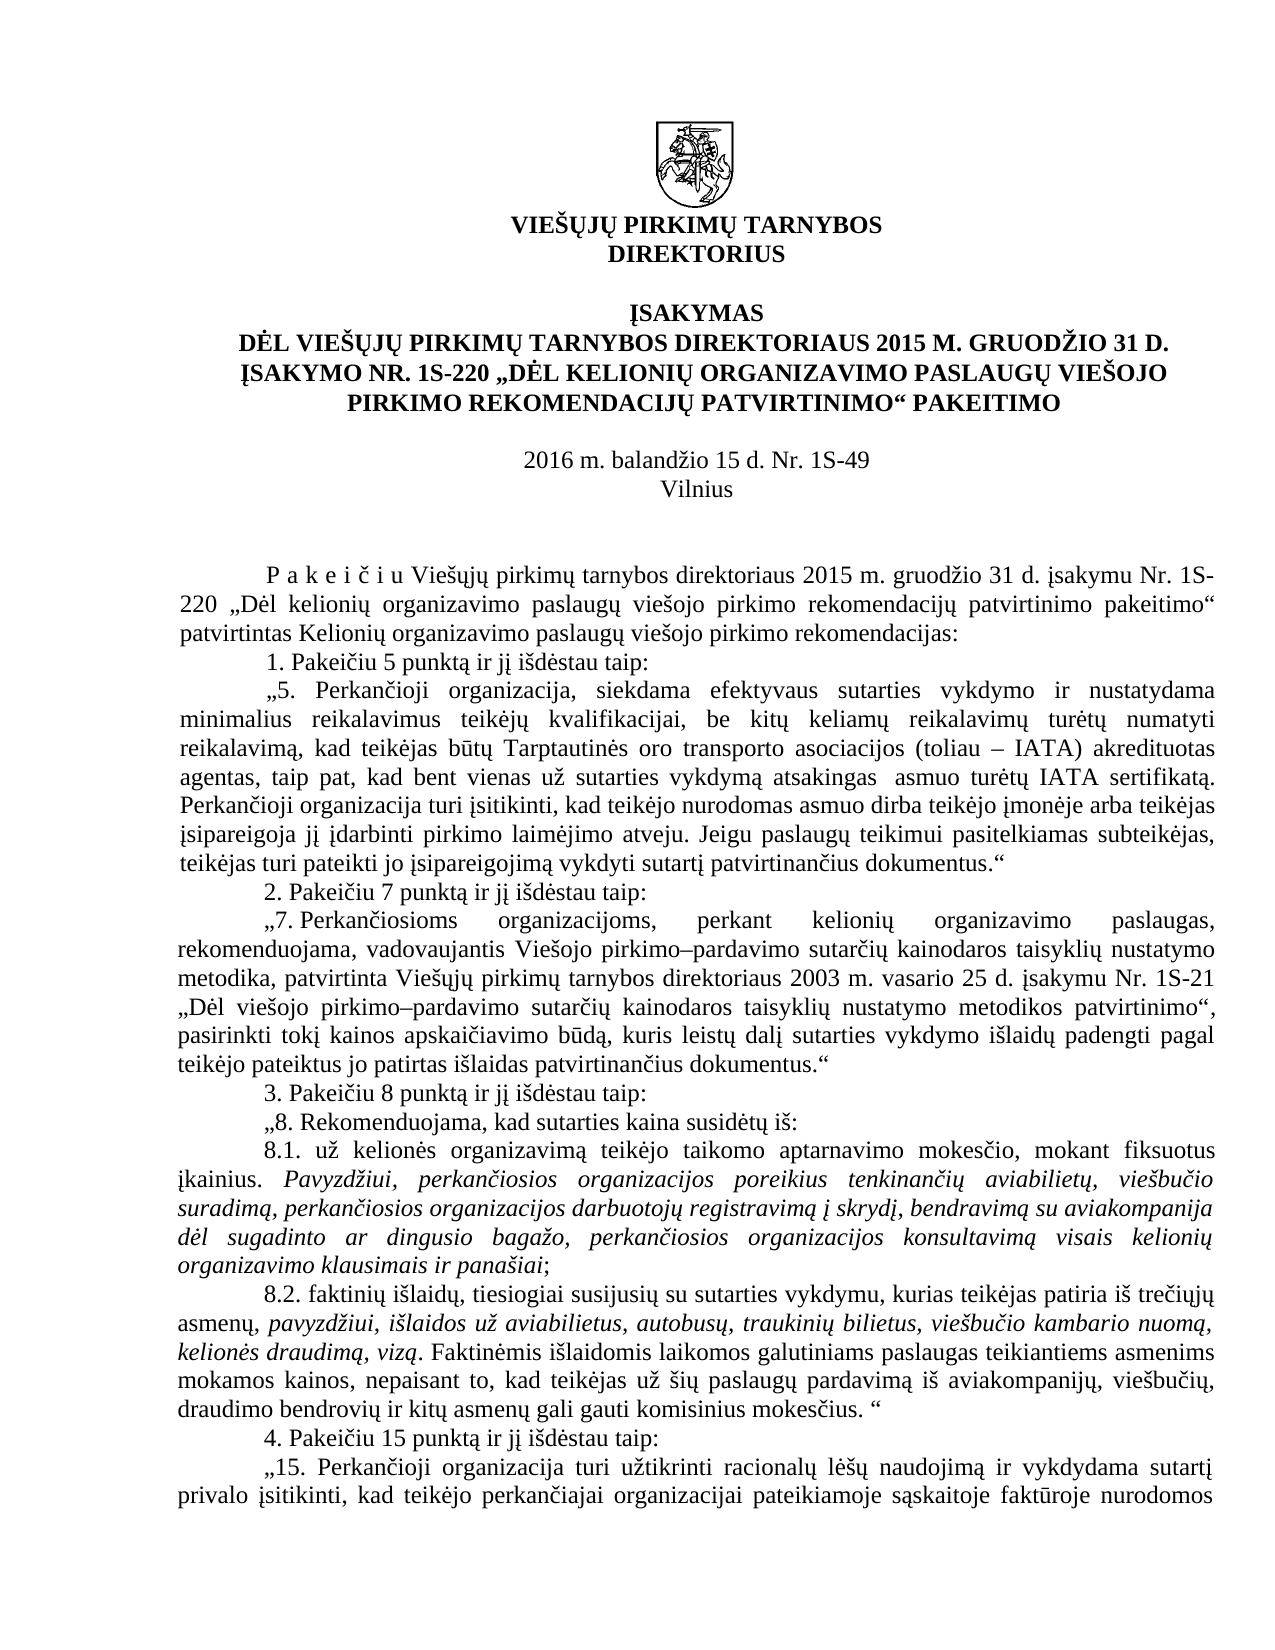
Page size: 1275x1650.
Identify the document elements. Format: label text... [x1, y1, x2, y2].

text ĮSAKYMAS [177, 297, 1216, 327]
text 8.1. už kelionės organizavimą teikėjo taikomo aptarnavimo mokesčio, mokant fiksuotus įkainius. Pavyzdžiui, perkančiosios organizacijos poreikius tenkinančių aviabilietų, viešbučio suradimą, perkančiosios organizacijos darbuotojų registravimą į skrydį, bendravimą su aviakompanija dėl sugadinto ar dingusio bagažo, perkančiosios organizacijos konsultavimą visais kelionių organizavimo klausimais ir panašiai; [177, 1135, 1216, 1279]
text 2016 m. balandžio 15 d. Nr. 1S-49 [177, 445, 1216, 474]
text 8.2. faktinių išlaidų, tiesiogiai susijusių su sutarties vykdymu, kurias teikėjas patiria iš trečiųjų asmenų, pavyzdžiui, išlaidos už aviabilietus, autobusų, traukinių bilietus, viešbučio kambario nuomą, kelionės draudimą, vizą. Faktinėmis išlaidomis laikomos galutiniams paslaugas teikiantiems asmenims mokamos kainos, nepaisant to, kad teikėjas už šių paslaugų pardavimą iš aviakompanijų, viešbučių, draudimo bendrovių ir kitų asmenų gali gauti komisinius mokesčius. “ [177, 1279, 1216, 1423]
text VIEŠŲJŲ PIRKIMŲ TARNYBOS [177, 210, 1216, 239]
text „15. Perkančioji organizacija turi užtikrinti racionalų lėšų naudojimą ir vykdydama sutartį privalo įsitikinti, kad teikėjo perkančiajai organizacijai pateikiamoje sąskaitoje faktūroje nurodomos [177, 1452, 1213, 1509]
text DĖL VIEŠŲJŲ PIRKIMŲ TARNYBOS DIREKTORIAUS 2015 M. GRUODŽIO 31 D. ĮSAKYMO NR. 1S-220 „DĖL KELIONIŲ ORGANIZAVIMO PASLAUGŲ VIEŠOJO PIRKIMO REKOMENDACIJŲ PATVIRTINIMO“ PAKEITIMO [192, 327, 1216, 417]
text 1. Pakeičiu 5 punktą ir jį išdėstau taip: [179, 647, 1216, 675]
text Vilnius [177, 474, 1216, 503]
text „8. Rekomenduojama, kad sutarties kaina susidėtų iš: [177, 1107, 1216, 1135]
text 2. Pakeičiu 7 punktą ir jį išdėstau taip: [177, 877, 1216, 905]
text „7. Perkančiosioms organizacijoms, perkant kelionių organizavimo paslaugas, rekomenduojama, vadovaujantis Viešojo pirkimo–pardavimo sutarčių kainodaros taisyklių nustatymo metodika, patvirtinta Viešųjų pirkimų tarnybos direktoriaus 2003 m. vasario 25 d. įsakymu Nr. 1S-21 „Dėl viešojo pirkimo–pardavimo sutarčių kainodaros taisyklių nustatymo metodikos patvirtinimo“, pasirinkti tokį kainos apskaičiavimo būdą, kuris leistų dalį sutarties vykdymo išlaidų padengti pagal teikėjo pateiktus jo patirtas išlaidas patvirtinančius dokumentus.“ [177, 905, 1216, 1078]
text „5. Perkančioji organizacija, siekdama efektyvaus sutarties vykdymo ir nustatydama minimalius reikalavimus teikėjų kvalifikacijai, be kitų keliamų reikalavimų turėtų numatyti reikalavimą, kad teikėjas būtų Tarptautinės oro transporto asociacijos (toliau – IATA) akredituotas agentas, taip pat, kad bent vienas už sutarties vykdymą atsakingas asmuo turėtų IATA sertifikatą. Perkančioji organizacija turi įsitikinti, kad teikėjo nurodomas asmuo dirba teikėjo įmonėje arba teikėjas įsipareigoja jį įdarbinti pirkimo laimėjimo atveju. Jeigu paslaugų teikimui pasitelkiamas subteikėjas, teikėjas turi pateikti jo įsipareigojimą vykdyti sutartį patvirtinančius dokumentus.“ [179, 675, 1216, 877]
text 3. Pakeičiu 8 punktą ir jį išdėstau taip: [177, 1078, 1216, 1107]
text P a k e i č i u Viešųjų pirkimų tarnybos direktoriaus 2015 m. gruodžio 31 d. įsakymu Nr. 1S-220 „Dėl kelionių organizavimo paslaugų viešojo pirkimo rekomendacijų patvirtinimo pakeitimo“ patvirtintas Kelionių organizavimo paslaugų viešojo pirkimo rekomendacijas: [179, 560, 1216, 647]
text 4. Pakeičiu 15 punktą ir jį išdėstau taip: [177, 1423, 1216, 1452]
text DIREKTORIUS [177, 239, 1216, 268]
